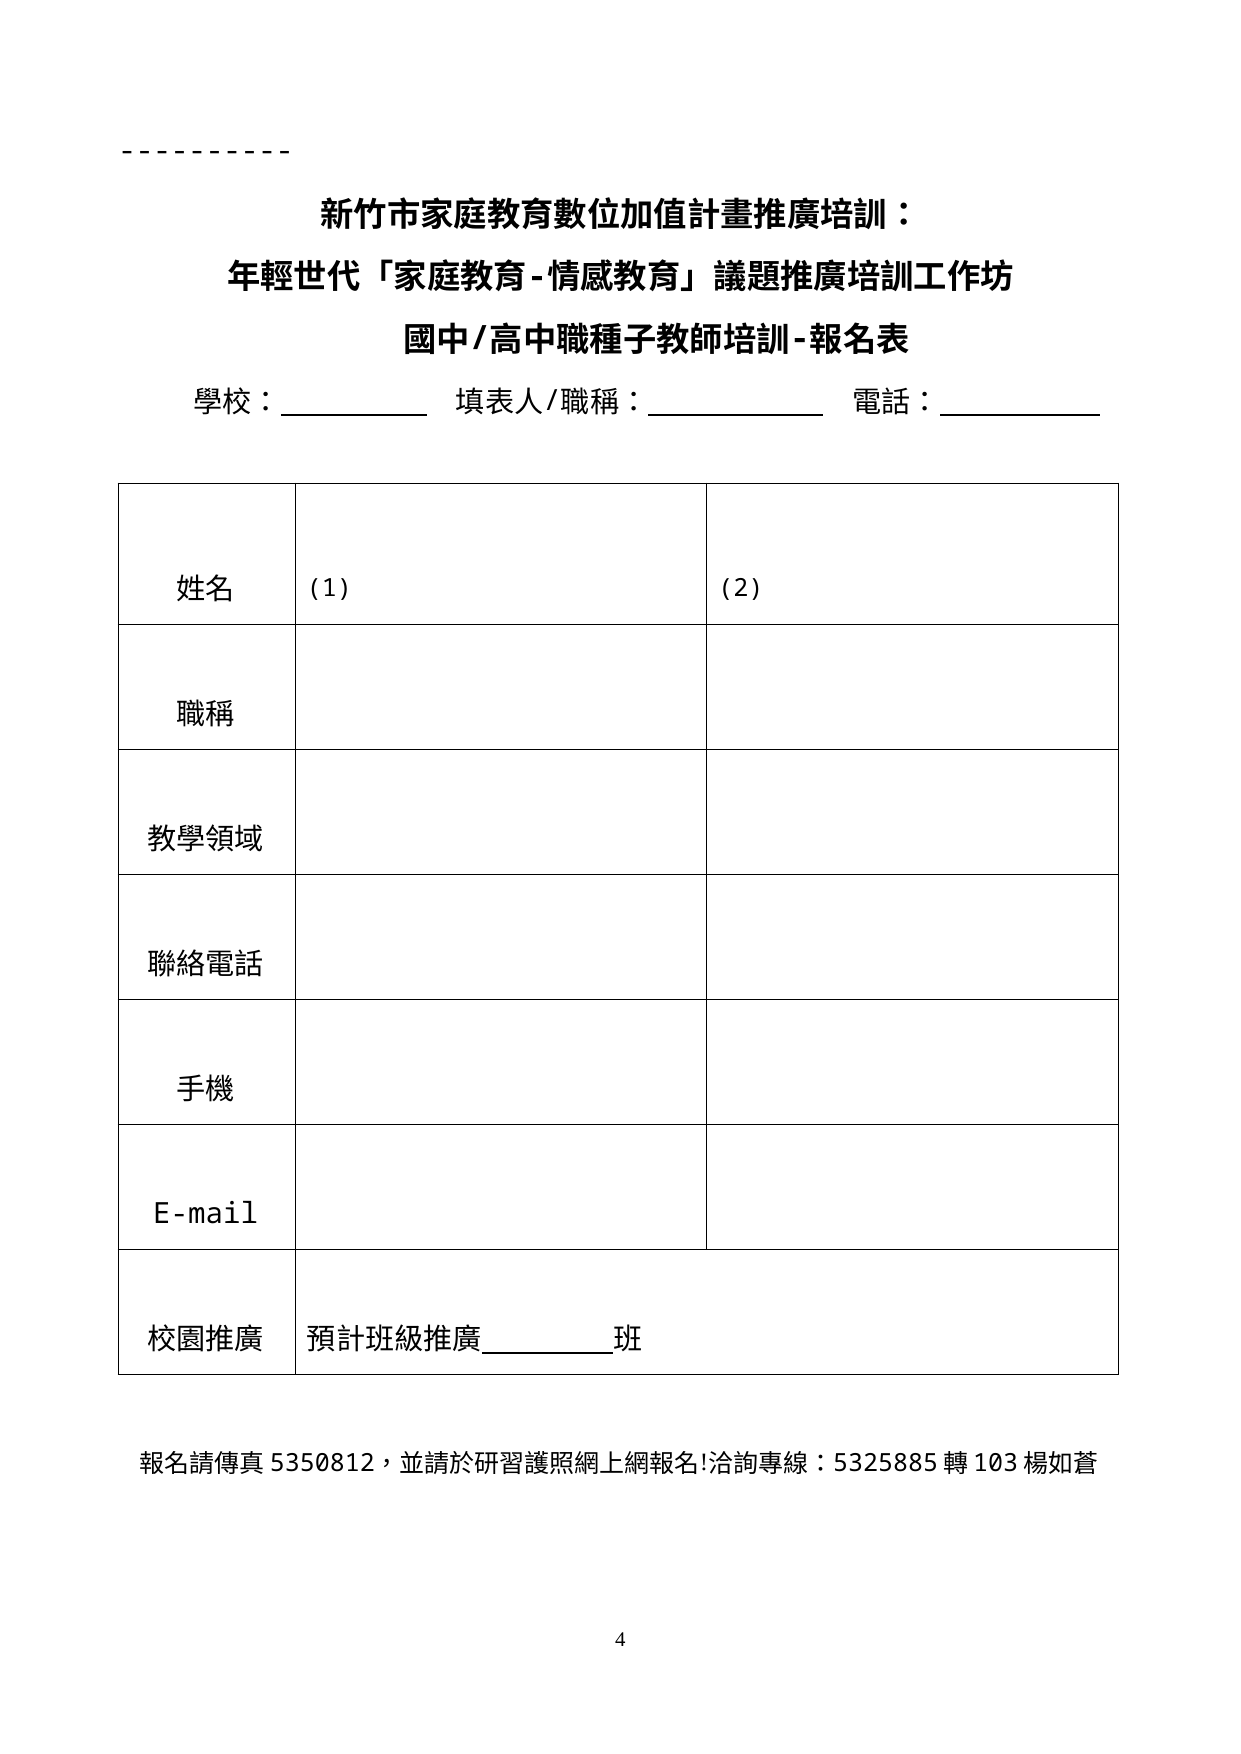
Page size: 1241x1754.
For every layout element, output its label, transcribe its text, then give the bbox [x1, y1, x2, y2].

table_cell 聯絡電話 [119, 875, 295, 999]
table_cell [296, 750, 706, 874]
table_cell [707, 1000, 1118, 1124]
table_cell 教學領域 [119, 750, 295, 874]
table_cell 校園推廣 [119, 1250, 295, 1374]
table_cell [296, 1125, 706, 1249]
table_cell 預計班級推廣 班 [296, 1250, 1118, 1374]
table_header (2) [707, 484, 1118, 624]
table_header (1) [296, 484, 706, 624]
table_cell [296, 1000, 706, 1124]
table_cell [707, 875, 1118, 999]
text 新竹市家庭教育數位加值計畫推廣培訓： [118, 170, 1122, 233]
text 國中/高中職種子教師培訓-報名表 [193, 295, 1119, 358]
table_cell 職稱 [119, 625, 295, 749]
table_cell [707, 1125, 1118, 1249]
table_cell [296, 625, 706, 749]
text 學校： 填表人/職稱： 電話： [193, 358, 1119, 420]
table_cell 手機 [119, 1000, 295, 1124]
text 年輕世代「家庭教育-情感教育」議題推廣培訓工作坊 [118, 233, 1122, 295]
text 報名請傳真5350812，並請於研習護照網上網報名!洽詢專線：5325885轉103楊如蒼 [118, 1420, 1119, 1483]
table_header 姓名 [119, 484, 295, 624]
table_cell [707, 750, 1118, 874]
table_cell E-mail [119, 1125, 295, 1249]
text ------------------------------------------------------------------- [118, 108, 1122, 170]
table_cell [296, 875, 706, 999]
table_cell [707, 625, 1118, 749]
